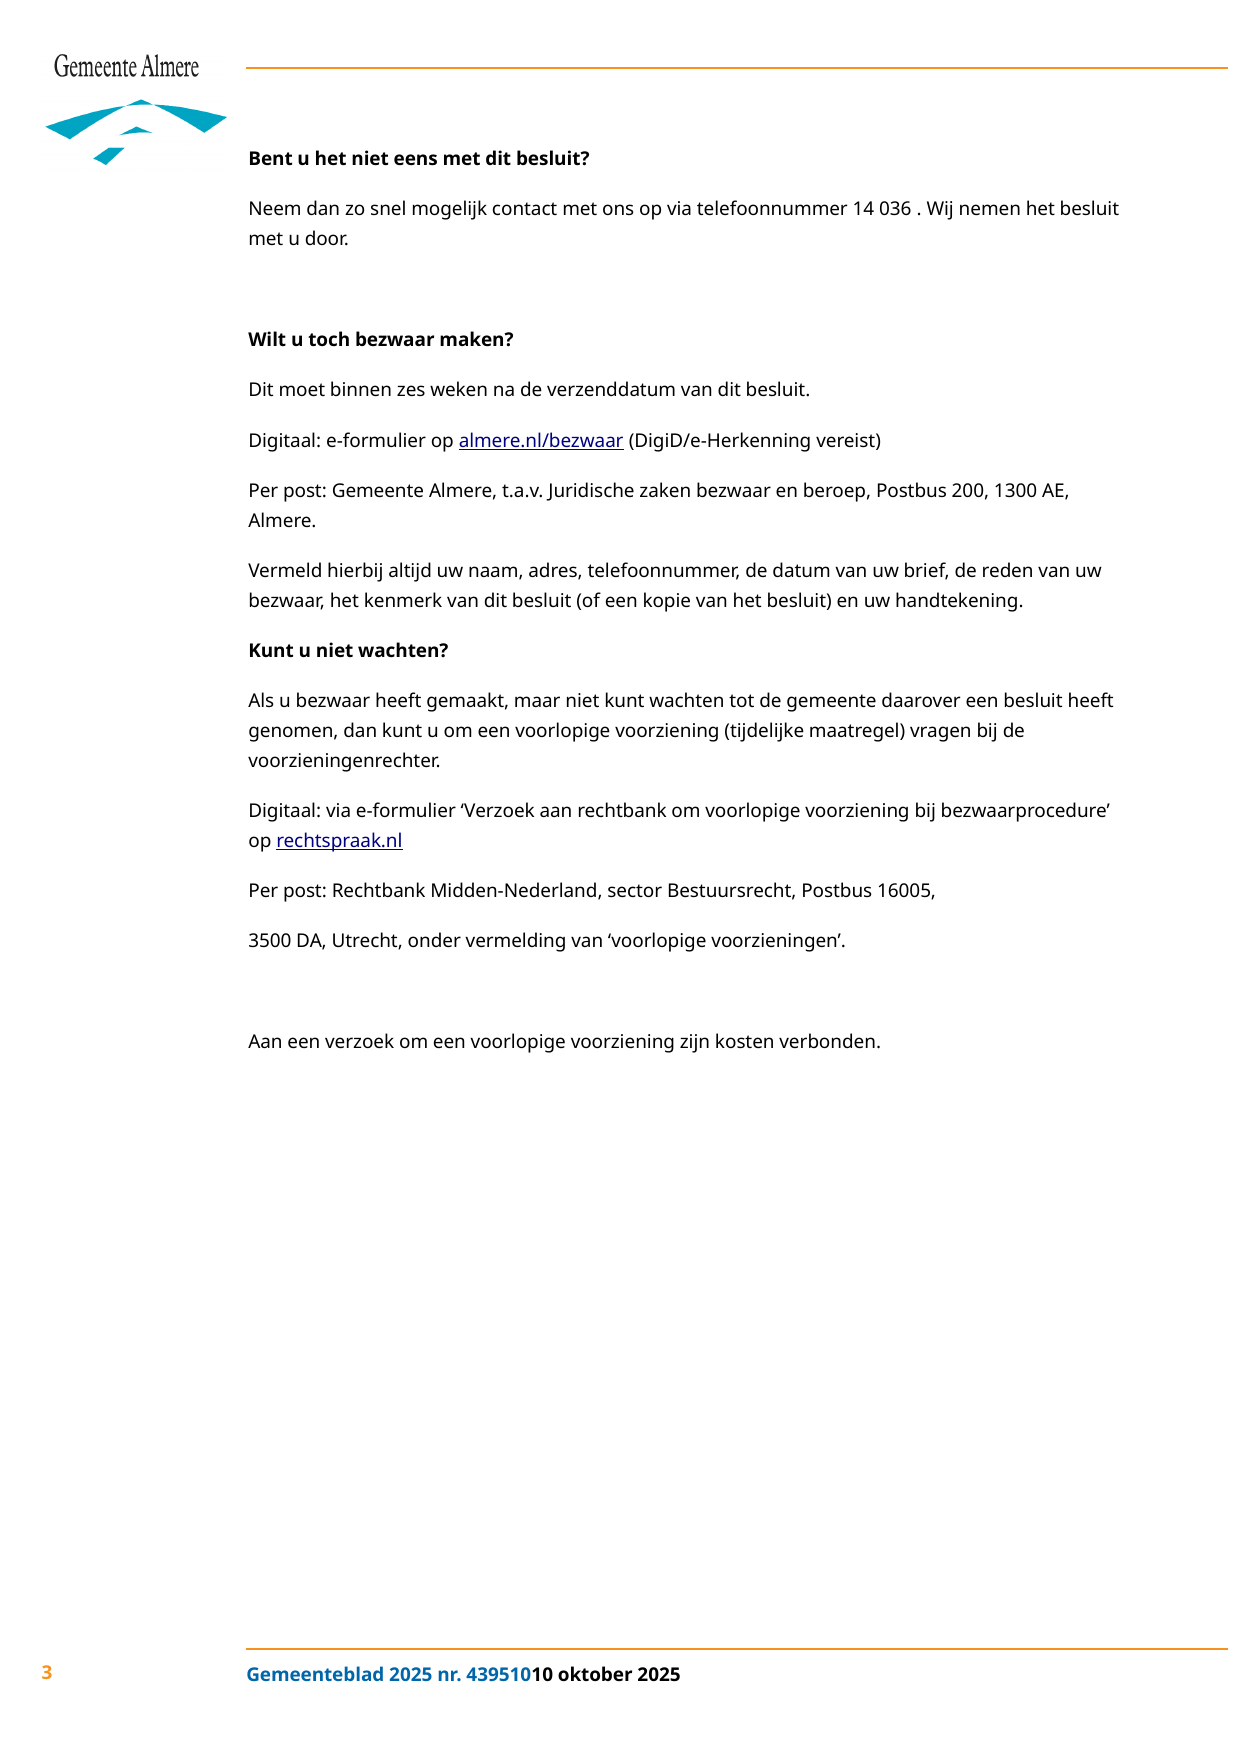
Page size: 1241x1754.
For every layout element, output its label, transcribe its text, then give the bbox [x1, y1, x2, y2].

text Digitaal: via e-formulier ‘Verzoek aan rechtbank om voorlopige voorziening bij bezwaarprocedure’ op rechtspraak.nl [248, 797, 1152, 853]
text Digitaal: e-formulier op almere.nl/bezwaar (DigiD/e-Herkenning vereist) [248, 427, 1152, 453]
text Dit moet binnen zes weken na de verzenddatum van dit besluit. [248, 376, 1152, 402]
text Aan een verzoek om een voorlopige voorziening zijn kosten verbonden. [248, 1028, 1152, 1054]
text Per post: Rechtbank Midden-Nederland, sector Bestuursrecht, Postbus 16005, [248, 877, 1152, 903]
text 3500 DA, Utrecht, onder vermelding van ‘voorlopige voorzieningen’. [248, 928, 1152, 953]
text Per post: Gemeente Almere, t.a.v. Juridische zaken bezwaar en beroep, Postbus 200, 1300 AE, Almere. [248, 477, 1152, 533]
text Als u bezwaar heeft gemaakt, maar niet kunt wachten tot de gemeente daarover een besluit heeft genomen, dan kunt u om een voorlopige voorziening (tijdelijke maatregel) vragen bij de voorzieningenrechter. [248, 688, 1152, 773]
picture [41, 47, 231, 172]
text Wilt u toch bezwaar maken? [248, 326, 1152, 352]
text Vermeld hierbij altijd uw naam, adres, telefoonnummer, de datum van uw brief, de reden van uw bezwaar, het kenmerk van dit besluit (of een kopie van het besluit) en uw handtekening. [248, 557, 1152, 613]
text Kunt u niet wachten? [248, 637, 1152, 663]
text Bent u het niet eens met dit besluit? [248, 145, 1152, 171]
text Neem dan zo snel mogelijk contact met ons op via telefoonnummer 14 036 . Wij nemen het besluit met u door. [248, 196, 1152, 251]
